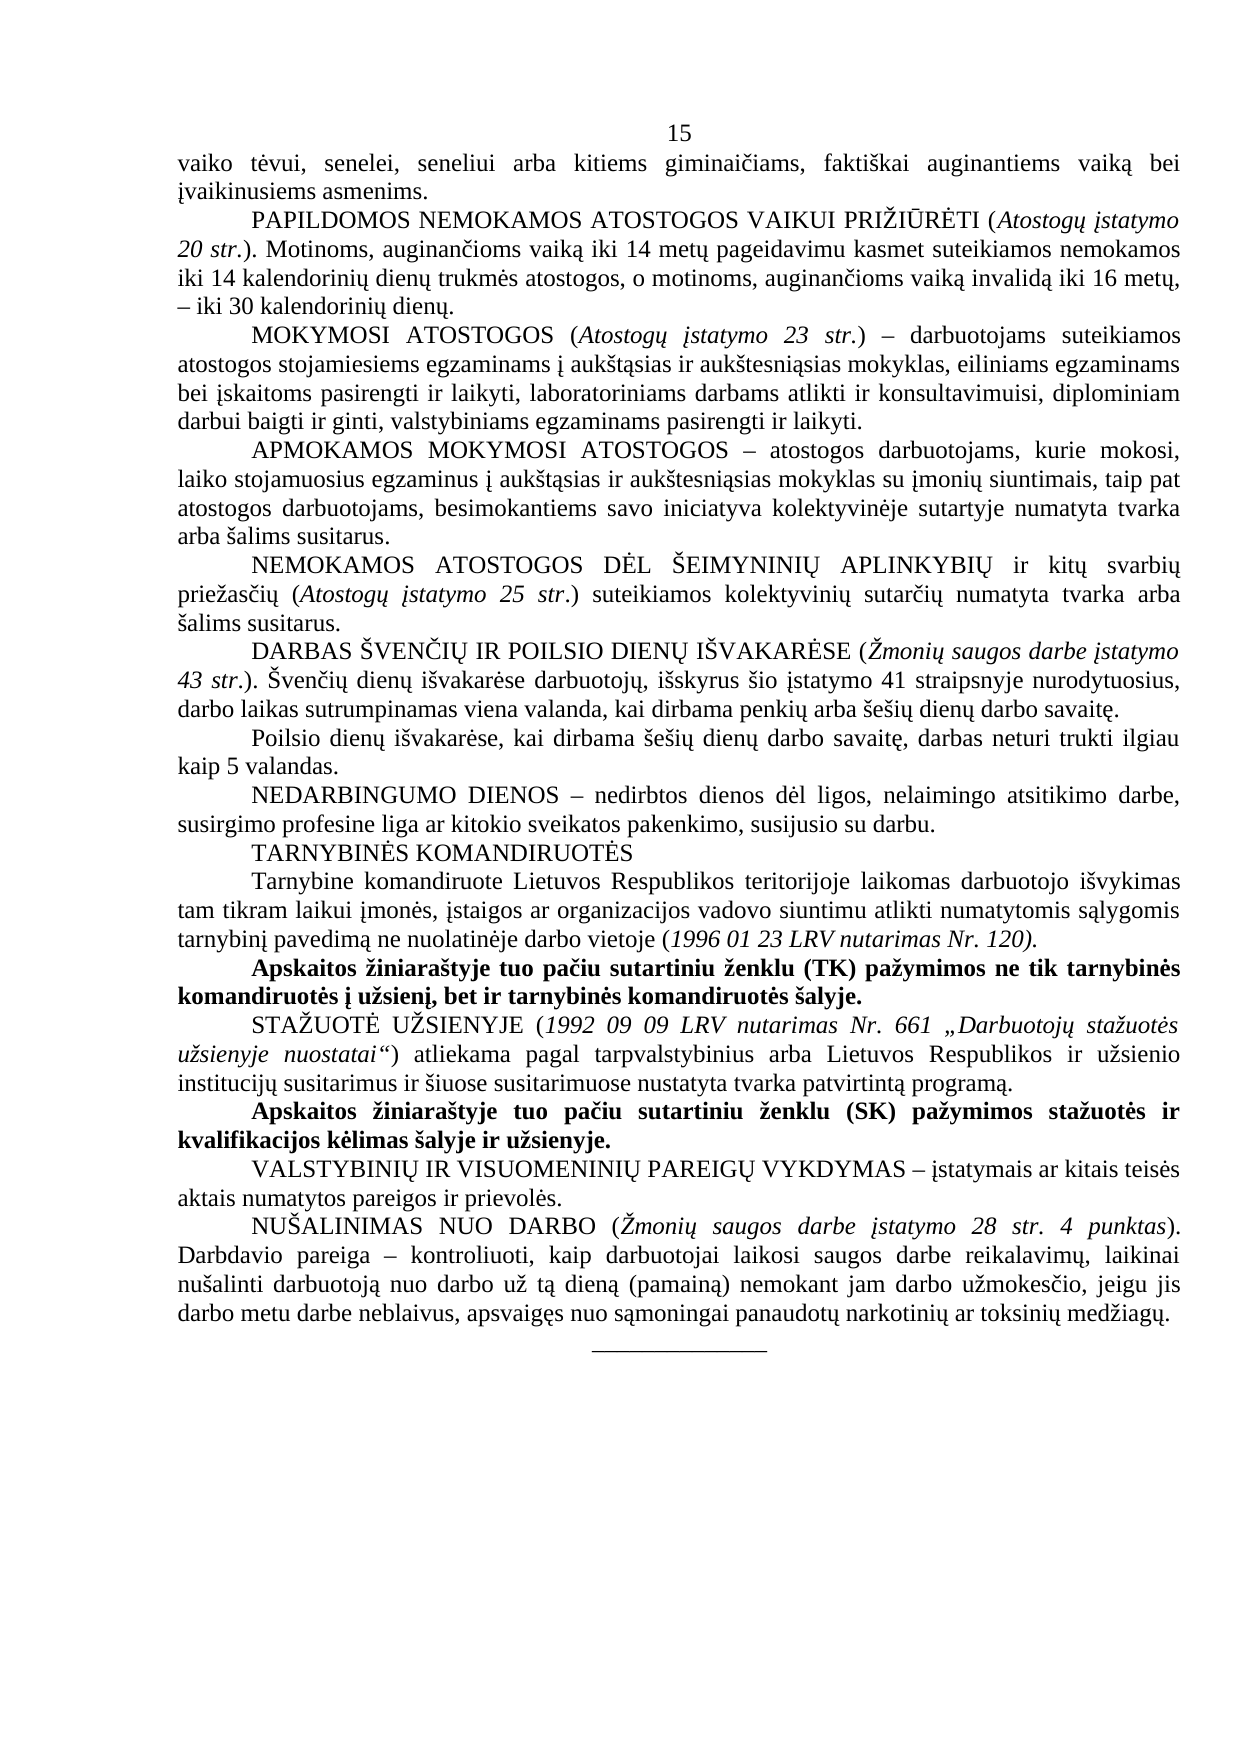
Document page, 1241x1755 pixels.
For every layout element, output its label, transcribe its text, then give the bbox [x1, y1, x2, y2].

text MOKYMOSI ATOSTOGOS (Atostogų įstatymo 23 str.) – darbuotojams suteikiamos atostogos stojamiesiems egzaminams į aukštąsias ir aukštesniąsias mokyklas, eiliniams egzaminams bei įskaitoms pasirengti ir laikyti, laboratoriniams darbams atlikti ir konsultavimuisi, diplominiam darbui baigti ir ginti, valstybiniams egzaminams pasirengti ir laikyti. [177, 320, 1181, 435]
text STAŽUOTĖ UŽSIENYJE (1992 09 09 LRV nutarimas Nr. 661 „Darbuotojų stažuotės užsienyje nuostatai“) atliekama pagal tarpvalstybinius arba Lietuvos Respublikos ir užsienio institucijų susitarimus ir šiuose susitarimuose nustatyta tvarka patvirtintą programą. [177, 1010, 1181, 1096]
text APMOKAMOS MOKYMOSI ATOSTOGOS – atostogos darbuotojams, kurie mokosi, laiko stojamuosius egzaminus į aukštąsias ir aukštesniąsias mokyklas su įmonių siuntimais, taip pat atostogos darbuotojams, besimokantiems savo iniciatyva kolektyvinėje sutartyje numatyta tvarka arba šalims susitarus. [177, 435, 1181, 550]
text vaiko tėvui, senelei, seneliui arba kitiems giminaičiams, faktiškai auginantiems vaiką bei įvaikinusiems asmenims. [177, 148, 1181, 205]
text TARNYBINĖS KOMANDIRUOTĖS [177, 838, 1181, 866]
text PAPILDOMOS NEMOKAMOS ATOSTOGOS VAIKUI PRIŽIŪRĖTI (Atostogų įstatymo 20 str.). Motinoms, auginančioms vaiką iki 14 metų pageidavimu kasmet suteikiamos nemokamos iki 14 kalendorinių dienų trukmės atostogos, o motinoms, auginančioms vaiką invalidą iki 16 metų, – iki 30 kalendorinių dienų. [177, 205, 1181, 320]
text Tarnybine komandiruote Lietuvos Respublikos teritorijoje laikomas darbuotojo išvykimas tam tikram laikui įmonės, įstaigos ar organizacijos vadovo siuntimu atlikti numatytomis sąlygomis tarnybinį pavedimą ne nuolatinėje darbo vietoje (1996 01 23 LRV nutarimas Nr. 120). [177, 866, 1181, 953]
text DARBAS ŠVENČIŲ IR POILSIO DIENŲ IŠVAKARĖSE (Žmonių saugos darbe įstatymo 43 str.). Švenčių dienų išvakarėse darbuotojų, išskyrus šio įstatymo 41 straipsnyje nurodytuosius, darbo laikas sutrumpinamas viena valanda, kai dirbama penkių arba šešių dienų darbo savaitę. [177, 636, 1181, 723]
text VALSTYBINIŲ IR VISUOMENINIŲ PAREIGŲ VYKDYMAS – įstatymais ar kitais teisės aktais numatytos pareigos ir prievolės. [177, 1154, 1181, 1211]
text NUŠALINIMAS NUO DARBO (Žmonių saugos darbe įstatymo 28 str. 4 punktas). Darbdavio pareiga – kontroliuoti, kaip darbuotojai laikosi saugos darbe reikalavimų, laikinai nušalinti darbuotoją nuo darbo už tą dieną (pamainą) nemokant jam darbo užmokesčio, jeigu jis darbo metu darbe neblaivus, apsvaigęs nuo sąmoningai panaudotų narkotinių ar toksinių medžiagų. [177, 1211, 1181, 1326]
text NEDARBINGUMO DIENOS – nedirbtos dienos dėl ligos, nelaimingo atsitikimo darbe, susirgimo profesine liga ar kitokio sveikatos pakenkimo, susijusio su darbu. [177, 780, 1181, 838]
text Poilsio dienų išvakarėse, kai dirbama šešių dienų darbo savaitę, darbas neturi trukti ilgiau kaip 5 valandas. [177, 723, 1181, 780]
text Apskaitos žiniaraštyje tuo pačiu sutartiniu ženklu (TK) pažymimos ne tik tarnybinės komandiruotės į užsienį, bet ir tarnybinės komandiruotės šalyje. [177, 953, 1181, 1010]
text Apskaitos žiniaraštyje tuo pačiu sutartiniu ženklu (SK) pažymimos stažuotės ir kvalifikacijos kėlimas šalyje ir užsienyje. [177, 1096, 1181, 1154]
text NEMOKAMOS ATOSTOGOS DĖL ŠEIMYNINIŲ APLINKYBIŲ ir kitų svarbių priežasčių (Atostogų įstatymo 25 str.) suteikiamos kolektyvinių sutarčių numatyta tvarka arba šalims susitarus. [177, 550, 1181, 636]
text ______________ [177, 1326, 1181, 1355]
